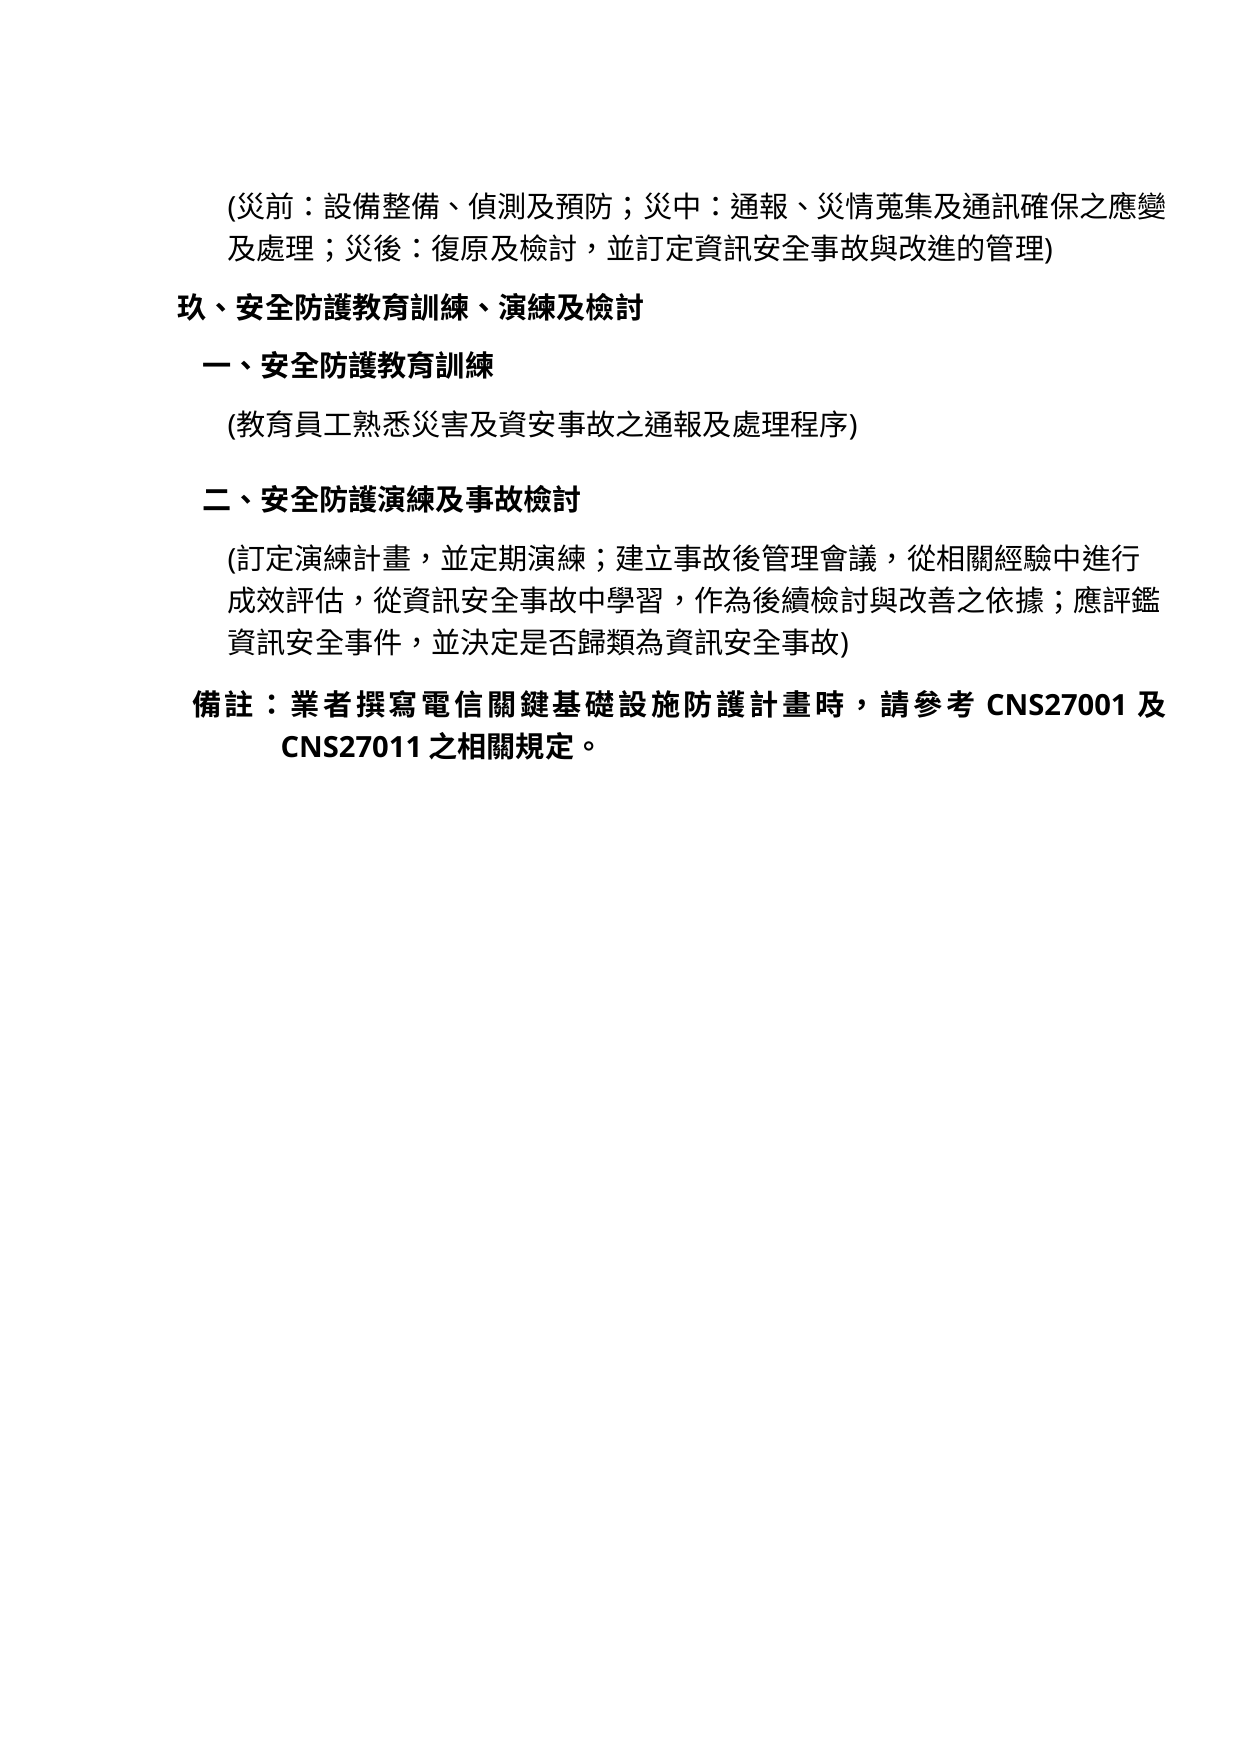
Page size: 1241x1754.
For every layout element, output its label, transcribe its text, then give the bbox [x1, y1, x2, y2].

text (教育員工熟悉災害及資安事故之通報及處理程序) [227, 385, 1166, 460]
text 備註：業者撰寫電信關鍵基礎設施防護計畫時，請參考CNS27001及CNS27011之相關規定。 [192, 681, 1166, 766]
text 一、安全防護教育訓練 [202, 343, 1166, 385]
text (訂定演練計畫，並定期演練；建立事故後管理會議，從相關經驗中進行成效評估，從資訊安全事故中學習，作為後續檢討與改善之依據；應評鑑資訊安全事件，並決定是否歸類為資訊安全事故) [227, 535, 1166, 662]
text (災前：設備整備、偵測及預防；災中：通報、災情蒐集及通訊確保之應變及處理；災後：復原及檢討，並訂定資訊安全事故與改進的管理) [227, 183, 1166, 268]
text 玖、安全防護教育訓練、演練及檢討 [177, 268, 1166, 343]
text 二、安全防護演練及事故檢討 [202, 460, 1166, 535]
